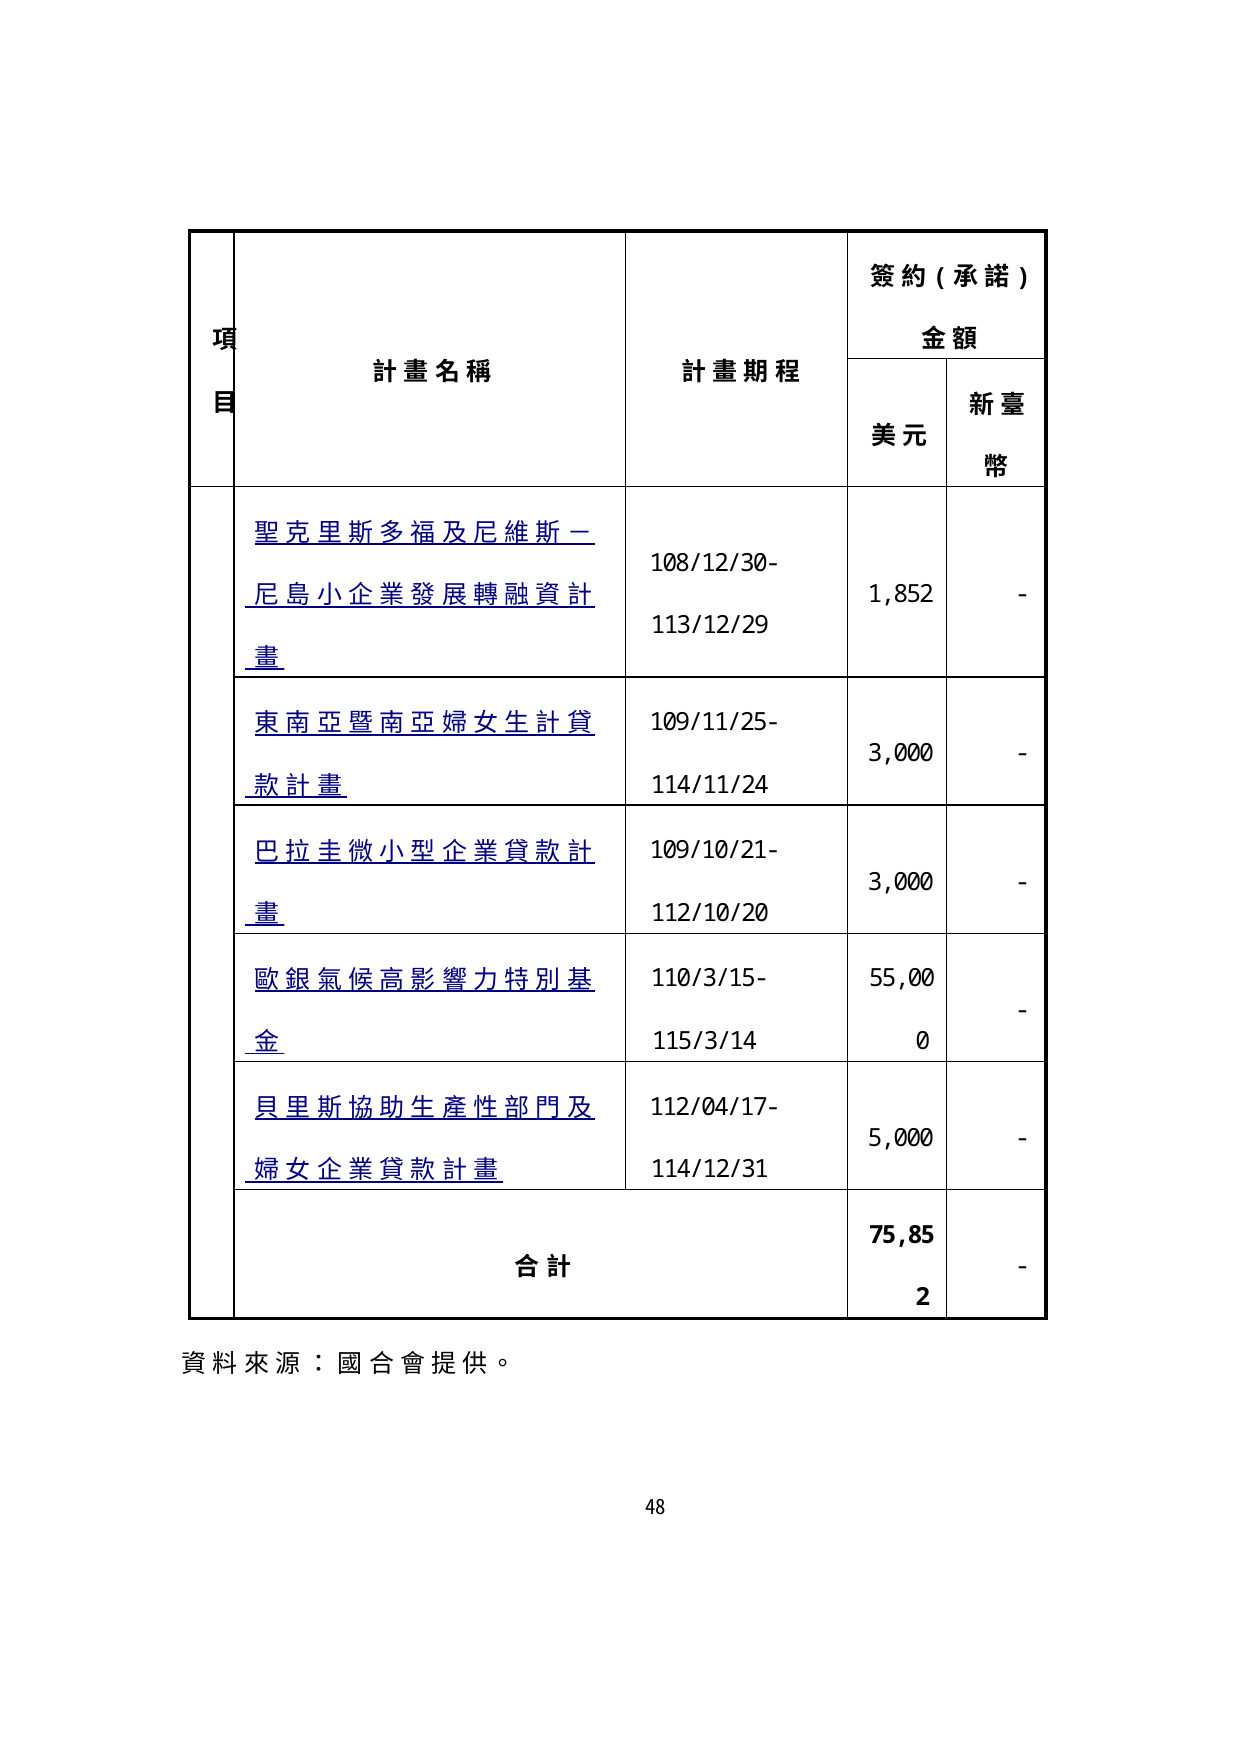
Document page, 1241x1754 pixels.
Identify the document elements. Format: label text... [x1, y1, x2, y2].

table_cell 112/04/17-114/12/31 [626, 1062, 847, 1189]
table_header 項目 [191, 233, 233, 486]
table_cell 55,000 [848, 934, 946, 1061]
table_header 計畫期程 [626, 233, 847, 486]
table_cell 108/12/30-113/12/29 [626, 487, 847, 676]
table_cell 新臺幣 [947, 359, 1044, 486]
table_cell 合計 [235, 1190, 847, 1317]
table_cell 1,852 [848, 487, 946, 676]
table_cell - [947, 934, 1044, 1061]
table_cell 東南亞暨南亞婦女生計貸款計畫 [235, 678, 625, 804]
table_cell 109/10/21-112/10/20 [626, 806, 847, 932]
table_cell 75,852 [848, 1190, 946, 1317]
text 資料來源：國合會提供。 [178, 1320, 1032, 1382]
table_header 計畫名稱 [235, 233, 625, 486]
table_cell 3,000 [848, 678, 946, 804]
table_cell 歐銀氣候高影響力特別基金 [235, 934, 625, 1061]
table_cell - [947, 678, 1044, 804]
table_cell 110/3/15-115/3/14 [626, 934, 847, 1061]
table_cell 109/11/25-114/11/24 [626, 678, 847, 804]
table_cell - [947, 806, 1044, 932]
table_cell - [947, 487, 1044, 676]
table_cell 貝里斯協助生產性部門及婦女企業貸款計畫 [235, 1062, 625, 1189]
table_cell - [947, 1062, 1044, 1189]
table_header 簽約(承諾)金額 [848, 233, 1044, 357]
table_cell 5,000 [848, 1062, 946, 1189]
table_cell 美元 [848, 359, 946, 486]
table_cell 3,000 [848, 806, 946, 932]
table_cell 巴拉圭微小型企業貸款計畫 [235, 806, 625, 932]
table_cell 聖克里斯多福及尼維斯－尼島小企業發展轉融資計畫 [235, 487, 625, 676]
table_cell - [947, 1190, 1044, 1317]
table_cell 融資 [191, 487, 233, 1317]
